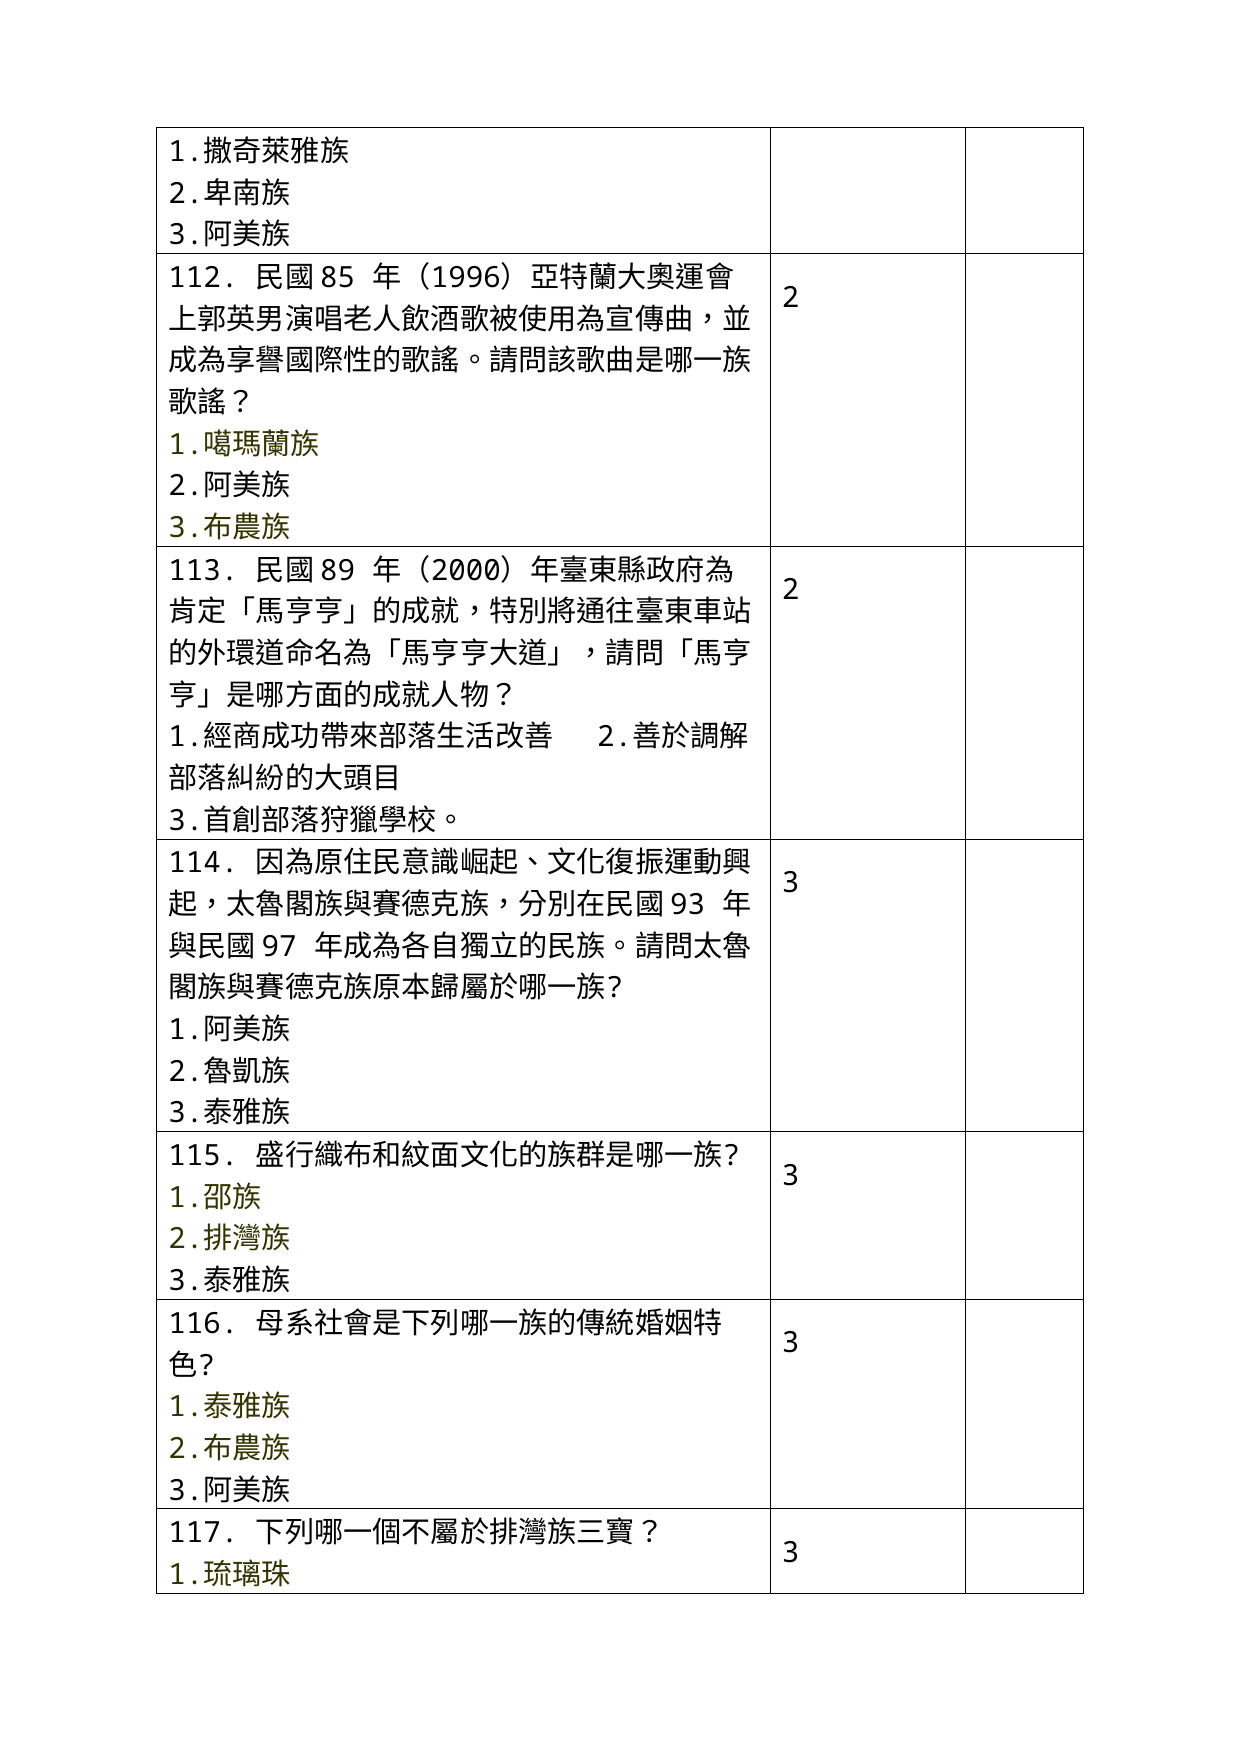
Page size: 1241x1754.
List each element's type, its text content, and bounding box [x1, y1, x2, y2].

table_cell 3 [771, 1509, 965, 1593]
table_cell 3 [771, 1132, 965, 1299]
table_cell [966, 254, 1083, 546]
table_cell 114. 因為原住民意識崛起、文化復振運動興起，太魯閣族與賽德克族，分別在民國93 年與民國97 年成為各自獨立的民族。請問太魯閣族與賽德克族原本歸屬於哪一族? 1.阿美族 2.魯凱族 3.泰雅族 [157, 840, 770, 1131]
table_cell [966, 1509, 1083, 1593]
table_cell 116. 母系社會是下列哪一族的傳統婚姻特色? 1.泰雅族 2.布農族 3.阿美族 [157, 1300, 770, 1508]
table_cell 1.撒奇萊雅族 2.卑南族 3.阿美族 [157, 128, 770, 253]
table_cell 3 [771, 840, 965, 1131]
table_cell [771, 128, 965, 253]
table_cell 117. 下列哪一個不屬於排灣族三寶？ 1.琉璃珠 [157, 1509, 770, 1593]
table_cell [966, 1300, 1083, 1508]
table_cell 115. 盛行織布和紋面文化的族群是哪一族? 1.邵族 2.排灣族 3.泰雅族 [157, 1132, 770, 1299]
table_cell 113. 民國89 年（2000）年臺東縣政府為肯定「馬亨亨」的成就，特別將通往臺東車站的外環道命名為「馬亨亨大道」，請問「馬亨亨」是哪方面的成就人物？ 1.經商成功帶來部落生活改善 2.善於調解部落糾紛的大頭目 3.首創部落狩獵學校。 [157, 547, 770, 838]
table_cell 3 [771, 1300, 965, 1508]
table_cell 112. 民國85 年（1996）亞特蘭大奧運會上郭英男演唱老人飲酒歌被使用為宣傳曲，並成為享譽國際性的歌謠。請問該歌曲是哪一族歌謠？ 1.噶瑪蘭族 2.阿美族 3.布農族 [157, 254, 770, 546]
table_cell 2 [771, 547, 965, 838]
table_cell 2 [771, 254, 965, 546]
table_cell [966, 128, 1083, 253]
table_cell [966, 840, 1083, 1131]
table_cell [966, 1132, 1083, 1299]
table_cell [966, 547, 1083, 838]
